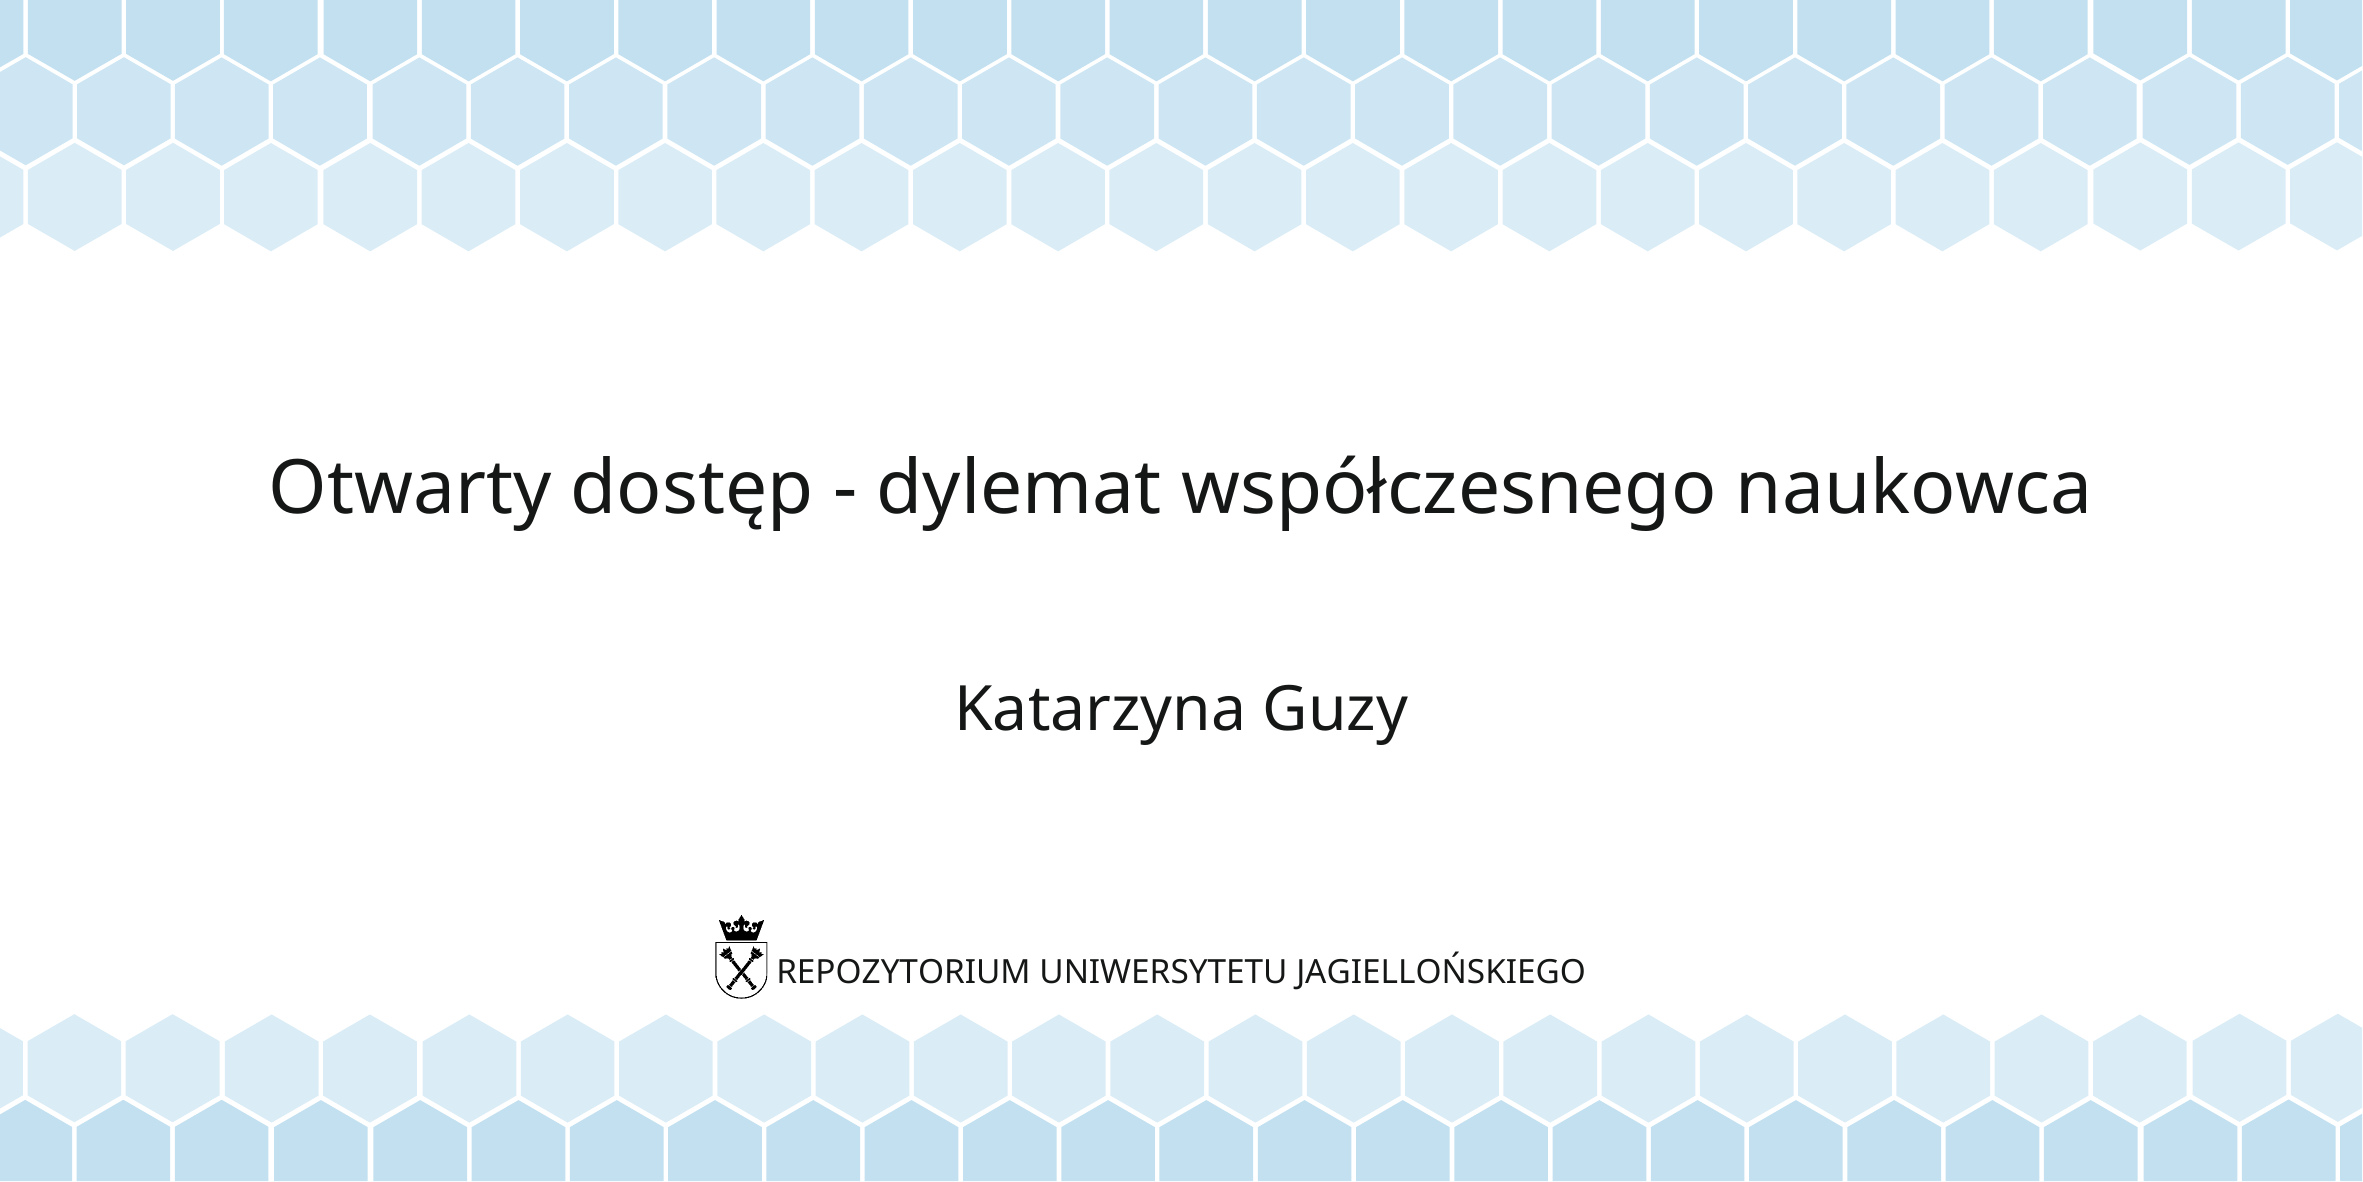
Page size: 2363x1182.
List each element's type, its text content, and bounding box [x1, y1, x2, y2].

subtitle Katarzyna Guzy [211, 663, 2151, 748]
text [211, 948, 715, 993]
text REPOZYTORIUM UNIWERSYTETU JAGIELLOŃSKIEGO [768, 948, 2151, 993]
text Otwarty dostęp - dylemat współczesnego naukowca [211, 433, 2151, 535]
